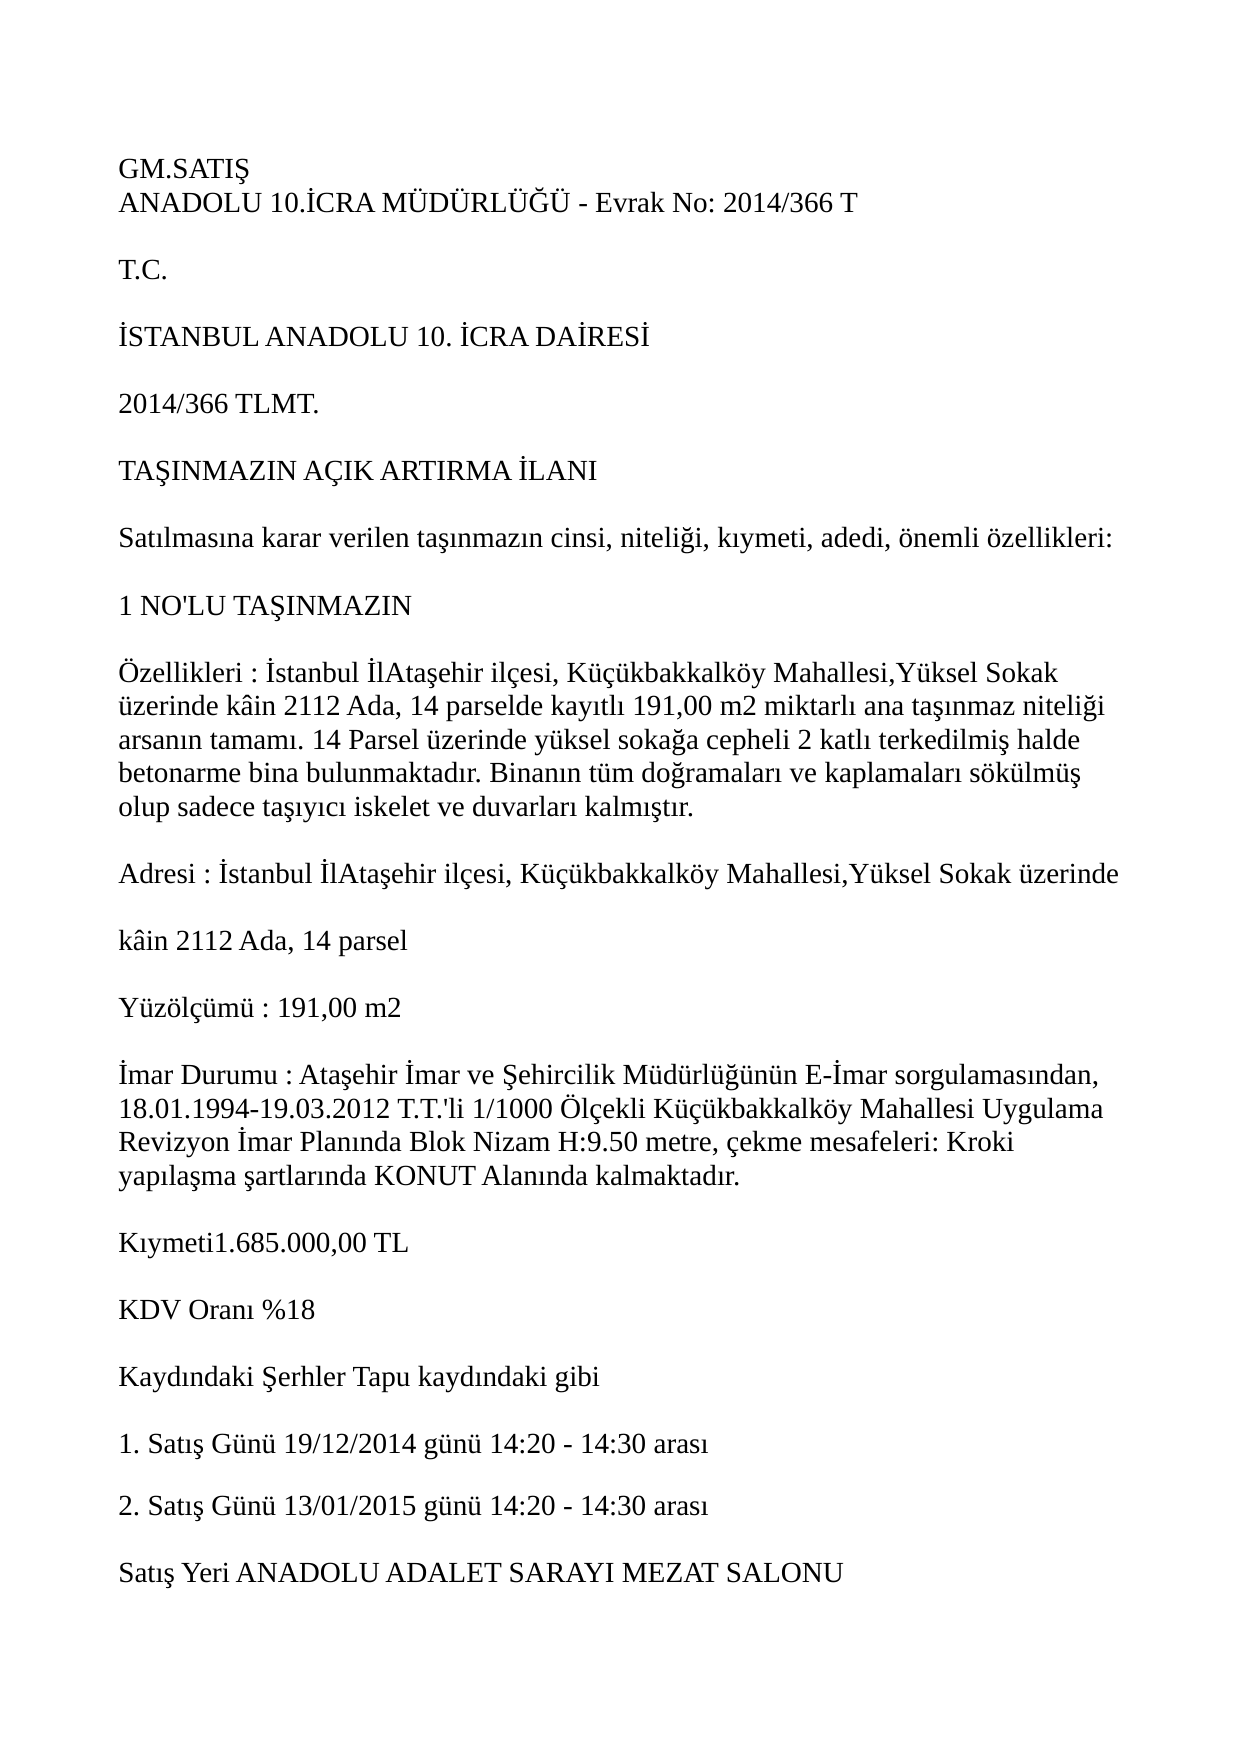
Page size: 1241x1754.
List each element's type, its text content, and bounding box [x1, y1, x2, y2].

text TAŞINMAZIN AÇIK ARTIRMA İLANI [118, 453, 1122, 487]
text kâin 2112 Ada, 14 parsel [118, 923, 1122, 957]
text İmar Durumu : Ataşehir İmar ve Şehircilik Müdürlüğünün E-İmar sorgulamasından, 18.01.1994-19.03.2012 T.T.'li 1/1000 Ölçekli Küçükbakkalköy Mahallesi Uygulama Revizyon İmar Planında Blok Nizam H:9.50 metre, çekme mesafeleri: Kroki yapılaşma şartlarında KONUT Alanında kalmaktadır. [118, 1057, 1122, 1191]
text ANADOLU 10.İCRA MÜDÜRLÜĞÜ - Evrak No: 2014/366 T [118, 185, 1122, 219]
text İSTANBUL ANADOLU 10. İCRA DAİRESİ [118, 319, 1122, 353]
text KDV Oranı %18 [118, 1292, 1122, 1326]
text GM.SATIŞ [118, 118, 1122, 185]
text 1 NO'LU TAŞINMAZIN [118, 588, 1122, 621]
text Adresi : İstanbul İlAtaşehir ilçesi, Küçükbakkalköy Mahallesi,Yüksel Sokak üzerinde [118, 856, 1122, 889]
text Yüzölçümü : 191,00 m2 [118, 990, 1122, 1024]
text T.C. [118, 252, 1122, 286]
text Kaydındaki Şerhler Tapu kaydındaki gibi [118, 1359, 1122, 1393]
text Özellikleri : İstanbul İlAtaşehir ilçesi, Küçükbakkalköy Mahallesi,Yüksel Sokak üzerinde kâin 2112 Ada, 14 parselde kayıtlı 191,00 m2 miktarlı ana taşınmaz niteliği arsanın tamamı. 14 Parsel üzerinde yüksel sokağa cepheli 2 katlı terkedilmiş halde betonarme bina bulunmaktadır. Binanın tüm doğramaları ve kaplamaları sökülmüş olup sadece taşıyıcı iskelet ve duvarları kalmıştır. [118, 655, 1122, 822]
text Satılmasına karar verilen taşınmazın cinsi, niteliği, kıymeti, adedi, önemli özellikleri: [118, 521, 1122, 554]
text Satış Yeri ANADOLU ADALET SARAYI MEZAT SALONU [118, 1556, 1122, 1589]
text 2014/366 TLMT. [118, 386, 1122, 420]
text Kıymeti1.685.000,00 TL [118, 1225, 1122, 1258]
text 1. Satış Günü 19/12/2014 günü 14:20 - 14:30 arası [118, 1426, 1122, 1460]
text 2. Satış Günü 13/01/2015 günü 14:20 - 14:30 arası [118, 1488, 1122, 1522]
